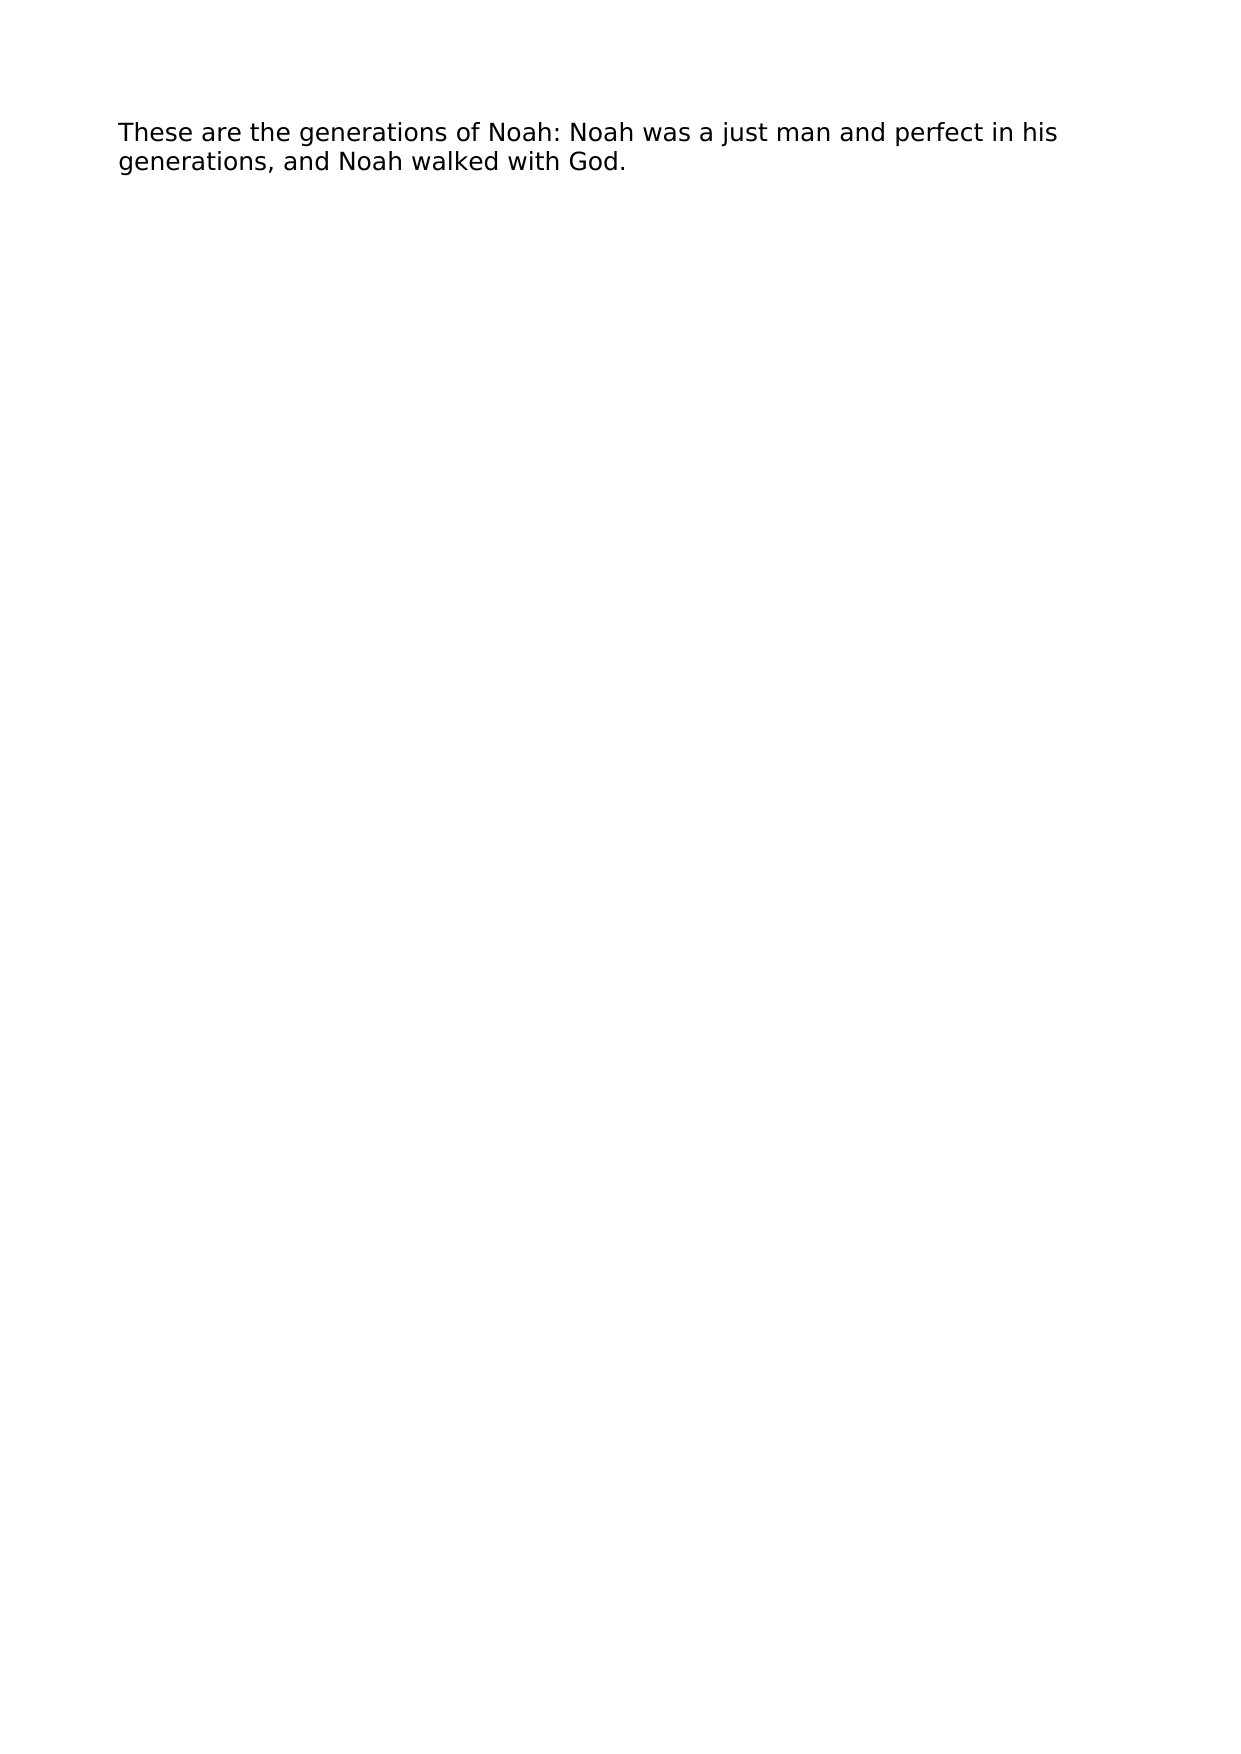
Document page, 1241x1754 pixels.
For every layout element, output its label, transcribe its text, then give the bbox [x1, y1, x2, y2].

text These are the generations of Noah: Noah was a just man and perfect in his generations, and Noah walked with God. [118, 118, 1122, 176]
